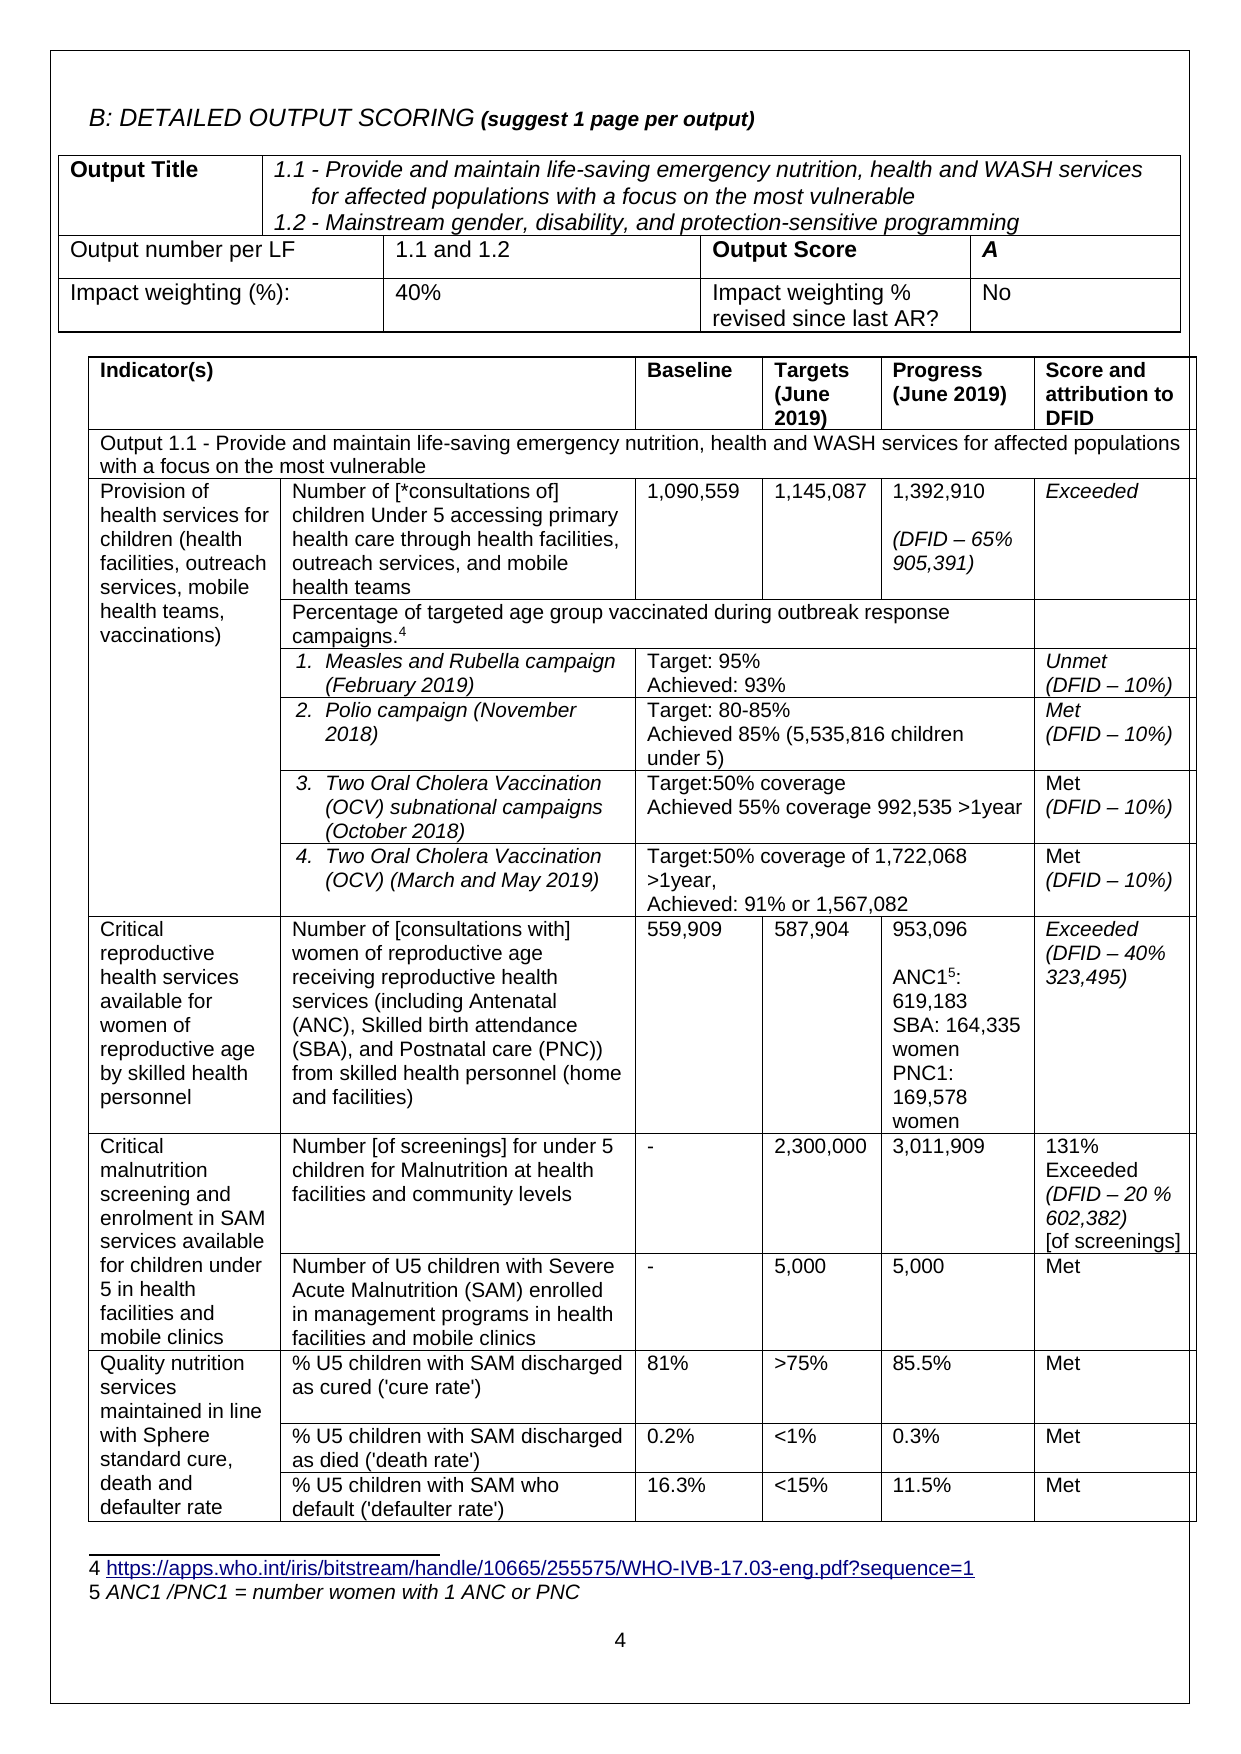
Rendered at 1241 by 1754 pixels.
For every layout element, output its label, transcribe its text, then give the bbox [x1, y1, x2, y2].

table_cell Polio campaign (November 2018) [281, 698, 635, 770]
table_cell Met (DFID – 10%) [1035, 844, 1189, 916]
table_cell Output Score [701, 236, 970, 278]
table_cell Met (DFID – 10%) [1035, 698, 1189, 770]
table_cell 40% [384, 279, 700, 331]
table_cell 11.5% [882, 1473, 1034, 1521]
table_header Output Title [59, 156, 262, 235]
table_cell 2,300,000 [763, 1134, 881, 1253]
table_cell 3,011,909 [882, 1134, 1034, 1253]
table_cell [1190, 917, 1196, 1132]
table_cell 1,090,559 [636, 479, 762, 599]
table_cell - [636, 1254, 762, 1350]
table_cell Met [1035, 1424, 1189, 1472]
table_cell Unmet (DFID – 10%) [1035, 649, 1189, 697]
table_cell Percentage of targeted age group vaccinated during outbreak response campaigns. [281, 600, 1034, 648]
table_cell Met [1035, 1351, 1189, 1423]
table_cell [1190, 698, 1196, 770]
table_cell Output 1.1 - Provide and maintain life-saving emergency nutrition, health and WASH services for affected populations with a focus on the most vulnerable [89, 430, 1189, 478]
table_cell Number of U5 children with Severe Acute Malnutrition (SAM) enrolled in management programs in health facilities and mobile clinics [281, 1254, 635, 1350]
table_cell >75% [763, 1351, 881, 1423]
table_cell 0.3% [882, 1424, 1034, 1472]
table_cell 559,909 [636, 917, 762, 1132]
table_header Progress (June 2019) [882, 358, 1034, 429]
table_cell Measles and Rubella campaign (February 2019) [281, 649, 635, 697]
table_header - Provide and maintain life-saving emergency nutrition, health and WASH services for affected populations with a focus on the most vulnerable - Mainstream gender, disability, and protection-sensitive programming [263, 156, 1180, 235]
table_cell [1190, 600, 1196, 648]
table_cell Target:50% coverage of 1,722,068 >1year, Achieved: 91% or 1,567,082 [636, 844, 1034, 916]
table_cell 1,392,910 (DFID – 65% 905,391) [882, 479, 1034, 599]
table_cell Number of [*consultations of] children Under 5 accessing primary health care through health facilities, outreach services, and mobile health teams [281, 479, 635, 599]
table_cell [1190, 844, 1196, 916]
table_cell % U5 children with SAM discharged as cured ('cure rate') [281, 1351, 635, 1423]
table_cell Impact weighting % revised since last AR? [701, 279, 970, 331]
table_cell Critical reproductive health services available for women of reproductive age by skilled health personnel [89, 917, 280, 1132]
table_cell Impact weighting (%): [59, 279, 383, 331]
table_cell Quality nutrition services maintained in line with Sphere standard cure, death and defaulter rate [89, 1351, 280, 1521]
table_cell 5,000 [763, 1254, 881, 1350]
table_cell Target: 80-85% Achieved 85% (5,535,816 children under 5) [636, 698, 1034, 770]
table_cell 5,000 [882, 1254, 1034, 1350]
table_cell [1035, 600, 1189, 648]
table_cell [1190, 1254, 1196, 1350]
table_cell 85.5% [882, 1351, 1034, 1423]
table_cell Provision of health services for children (health facilities, outreach services, mobile health teams, vaccinations) [89, 479, 280, 916]
table_cell Target:50% coverage Achieved 55% coverage 992,535 >1year [636, 771, 1034, 843]
table_cell 1.1 and 1.2 [384, 236, 700, 278]
table_cell Met (DFID – 10%) [1035, 771, 1189, 843]
table_cell Number [of screenings] for under 5 children for Malnutrition at health facilities and community levels [281, 1134, 635, 1253]
table_cell [1190, 479, 1196, 599]
table_header Score and attribution to DFID [1035, 358, 1189, 429]
table_cell Exceeded [1035, 479, 1189, 599]
table_cell No [971, 279, 1180, 331]
table_cell <1% [763, 1424, 881, 1472]
table_cell 131% Exceeded (DFID – 20 % 602,382) [of screenings] [1035, 1134, 1189, 1253]
table_cell 953,096 ANC1: 619,183 SBA: 164,335 women PNC1: 169,578 women [882, 917, 1034, 1132]
table_cell Number of [consultations with] women of reproductive age receiving reproductive health services (including Antenatal (ANC), Skilled birth attendance (SBA), and Postnatal care (PNC)) from skilled health personnel (home and facilities) [281, 917, 635, 1132]
table_cell 0.2% [636, 1424, 762, 1472]
text B: DETAILED OUTPUT SCORING (suggest 1 page per output) [89, 103, 1152, 131]
table_cell Output number per LF [59, 236, 383, 278]
table_cell Met [1035, 1254, 1189, 1350]
table_cell 16.3% [636, 1473, 762, 1521]
table_cell Critical malnutrition screening and enrolment in SAM services available for children under 5 in health facilities and mobile clinics [89, 1134, 280, 1350]
table_cell A [971, 236, 1180, 278]
table_cell Two Oral Cholera Vaccination (OCV) subnational campaigns (October 2018) [281, 771, 635, 843]
table_cell [1190, 1351, 1196, 1423]
table_cell Met [1035, 1473, 1189, 1521]
table_cell [1190, 1473, 1196, 1521]
table_cell [1190, 771, 1196, 843]
table_cell [1190, 1424, 1196, 1472]
table_header Targets (June 2019) [763, 358, 881, 429]
table_cell % U5 children with SAM discharged as died ('death rate') [281, 1424, 635, 1472]
table_cell <15% [763, 1473, 881, 1521]
table_cell Exceeded (DFID – 40% 323,495) [1035, 917, 1189, 1132]
table_cell Two Oral Cholera Vaccination (OCV) (March and May 2019) [281, 844, 635, 916]
table_header Baseline [636, 358, 762, 429]
table_cell 1,145,087 [763, 479, 881, 599]
table_cell 587,904 [763, 917, 881, 1132]
table_cell - [636, 1134, 762, 1253]
table_cell % U5 children with SAM who default ('defaulter rate') [281, 1473, 635, 1521]
table_cell Target: 95% Achieved: 93% [636, 649, 1034, 697]
table_cell 81% [636, 1351, 762, 1423]
table_header Indicator(s) [89, 358, 635, 429]
